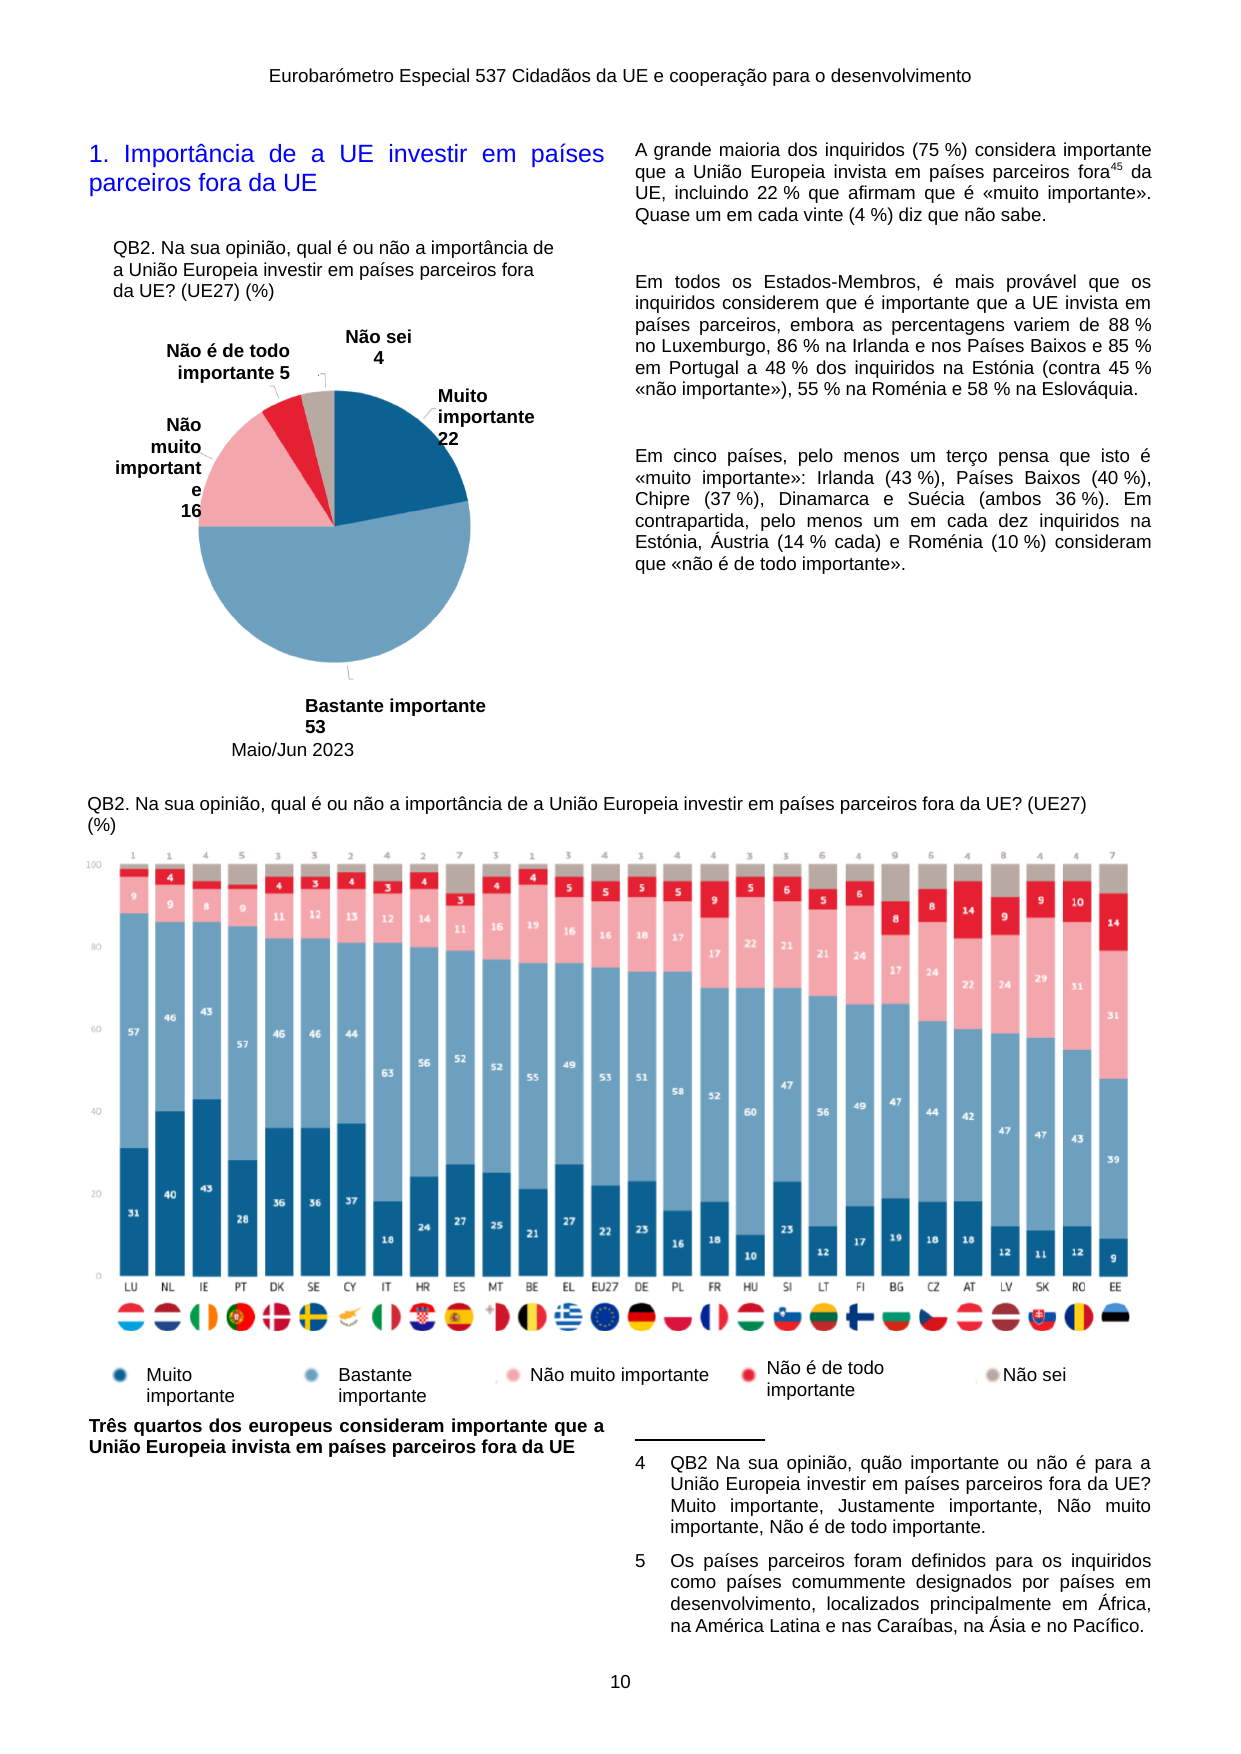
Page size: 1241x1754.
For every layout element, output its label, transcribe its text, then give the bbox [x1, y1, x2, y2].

picture [186, 365, 483, 683]
text Três quartos dos europeus consideram importante que a União Europeia invista em países parceiros fora da UE [88, 1344, 605, 1457]
text Três quartos dos europeus consideram importante que a União Europeia invista em países parceiros fora da UE [88, 215, 605, 844]
picture [799, 1387, 804, 1395]
subtitle 1. Importância de a UE investir em países parceiros fora da UE [88, 139, 605, 196]
text Em cinco países, pelo menos um terço pensa que isto é «muito importante»: Irlanda (43 %), Países Baixos (40 %), Chipre (37 %), Dinamarca e Suécia (ambos 36 %). Em contrapartida, pelo menos um em cada dez inquiridos na Estónia, Áustria (14 % cada) e Roménia (10 %) consideram que «não é de todo importante». [635, 445, 1152, 574]
picture [99, 1356, 1003, 1396]
text Em todos os Estados-Membros, é mais provável que os inquiridos considerem que é importante que a UE invista em países parceiros, embora as percentagens variem de 88 % no Luxemburgo, 86 % na Irlanda e nos Países Baixos e 85 % em Portugal a 48 % dos inquiridos na Estónia (contra 45 % «não importante»), 55 % na Roménia e 58 % na Eslováquia. [635, 270, 1152, 400]
picture [72, 844, 1136, 1344]
text QB2 Na sua opinião, quão importante ou não é para a União Europeia investir em países parceiros fora da UE? Muito importante, Justamente importante, Não muito importante, Não é de todo importante. [635, 1452, 1152, 1538]
text A grande maioria dos inquiridos (75 %) considera importante que a União Europeia invista em países parceiros fora da UE, incluindo 22 % que afirmam que é «muito importante». Quase um em cada vinte (4 %) diz que não sabe. [635, 139, 1152, 225]
text Os países parceiros foram definidos para os inquiridos como países comummente designados por países em desenvolvimento, localizados principalmente em África, na América Latina e nas Caraíbas, na Ásia e no Pacífico. [635, 1550, 1152, 1636]
